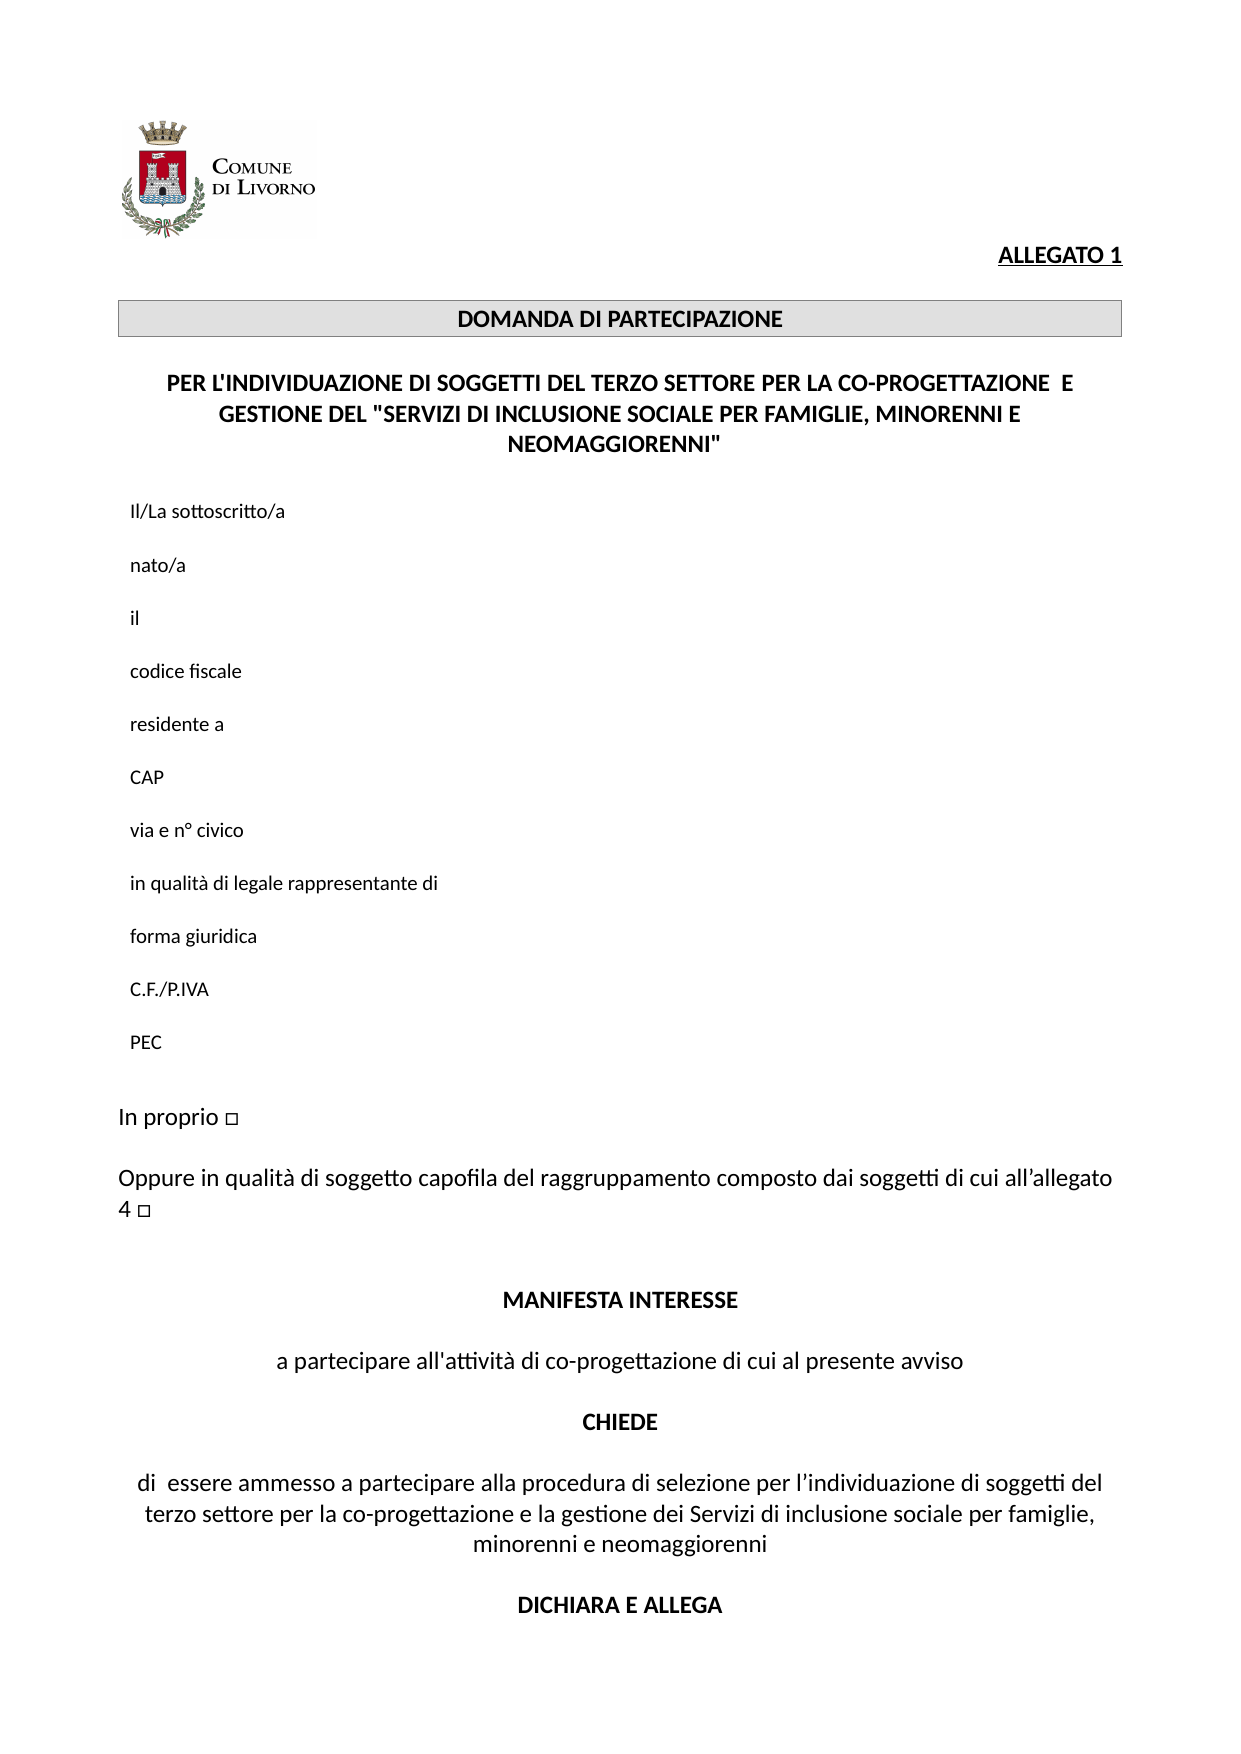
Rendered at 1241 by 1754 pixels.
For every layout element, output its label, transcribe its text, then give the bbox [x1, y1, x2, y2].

table_cell via e n° civico [119, 806, 495, 859]
table_cell [495, 541, 1116, 593]
table_cell in qualità di legale rappresentante di [119, 859, 495, 912]
text MANIFESTA INTERESSE [118, 1284, 1122, 1315]
text Oppure in qualità di soggetto capofila del raggruppamento composto dai soggetti di cui all’allegato 4 □ [118, 1162, 1122, 1223]
table_cell forma giuridica [119, 912, 495, 965]
text ALLEGATO 1 [118, 118, 1122, 269]
table_cell [495, 965, 1116, 1018]
text DOMANDA DI PARTECIPAZIONE [119, 301, 1121, 336]
table_header [495, 488, 1116, 541]
text CHIEDE [118, 1406, 1122, 1437]
table_header Il/La sottoscritto/a [119, 488, 495, 541]
text In proprio □ [118, 1101, 1122, 1132]
table_cell CAP [119, 753, 495, 806]
table_cell residente a [119, 700, 495, 753]
table_cell C.F./P.IVA [119, 965, 495, 1018]
text di essere ammesso a partecipare alla procedura di selezione per l’individuazione di soggetti del terzo settore per la co-progettazione e la gestione dei Servizi di inclusione sociale per famiglie, minorenni e neomaggiorenni [118, 1467, 1122, 1559]
table_cell [495, 594, 1116, 647]
text a partecipare all'attività di co-progettazione di cui al presente avviso [118, 1345, 1122, 1376]
table_cell [495, 700, 1116, 753]
text DICHIARA E ALLEGA [118, 1589, 1122, 1620]
table_cell [495, 1018, 1116, 1071]
table_cell il [119, 594, 495, 647]
table_cell nato/a [119, 541, 495, 593]
table_cell [495, 806, 1116, 859]
table_cell [495, 753, 1116, 806]
table_cell PEC [119, 1018, 495, 1071]
picture [122, 120, 318, 239]
text PER L'INDIVIDUAZIONE DI SOGGETTI DEL TERZO SETTORE PER LA CO-PROGETTAZIONE E GESTIONE DEL "SERVIZI DI INCLUSIONE SOCIALE PER FAMIGLIE, MINORENNI E NEOMAGGIORENNI" [118, 367, 1122, 459]
table_cell codice fiscale [119, 647, 495, 699]
table_cell [495, 859, 1116, 912]
table_cell [495, 647, 1116, 699]
table_cell [495, 912, 1116, 965]
